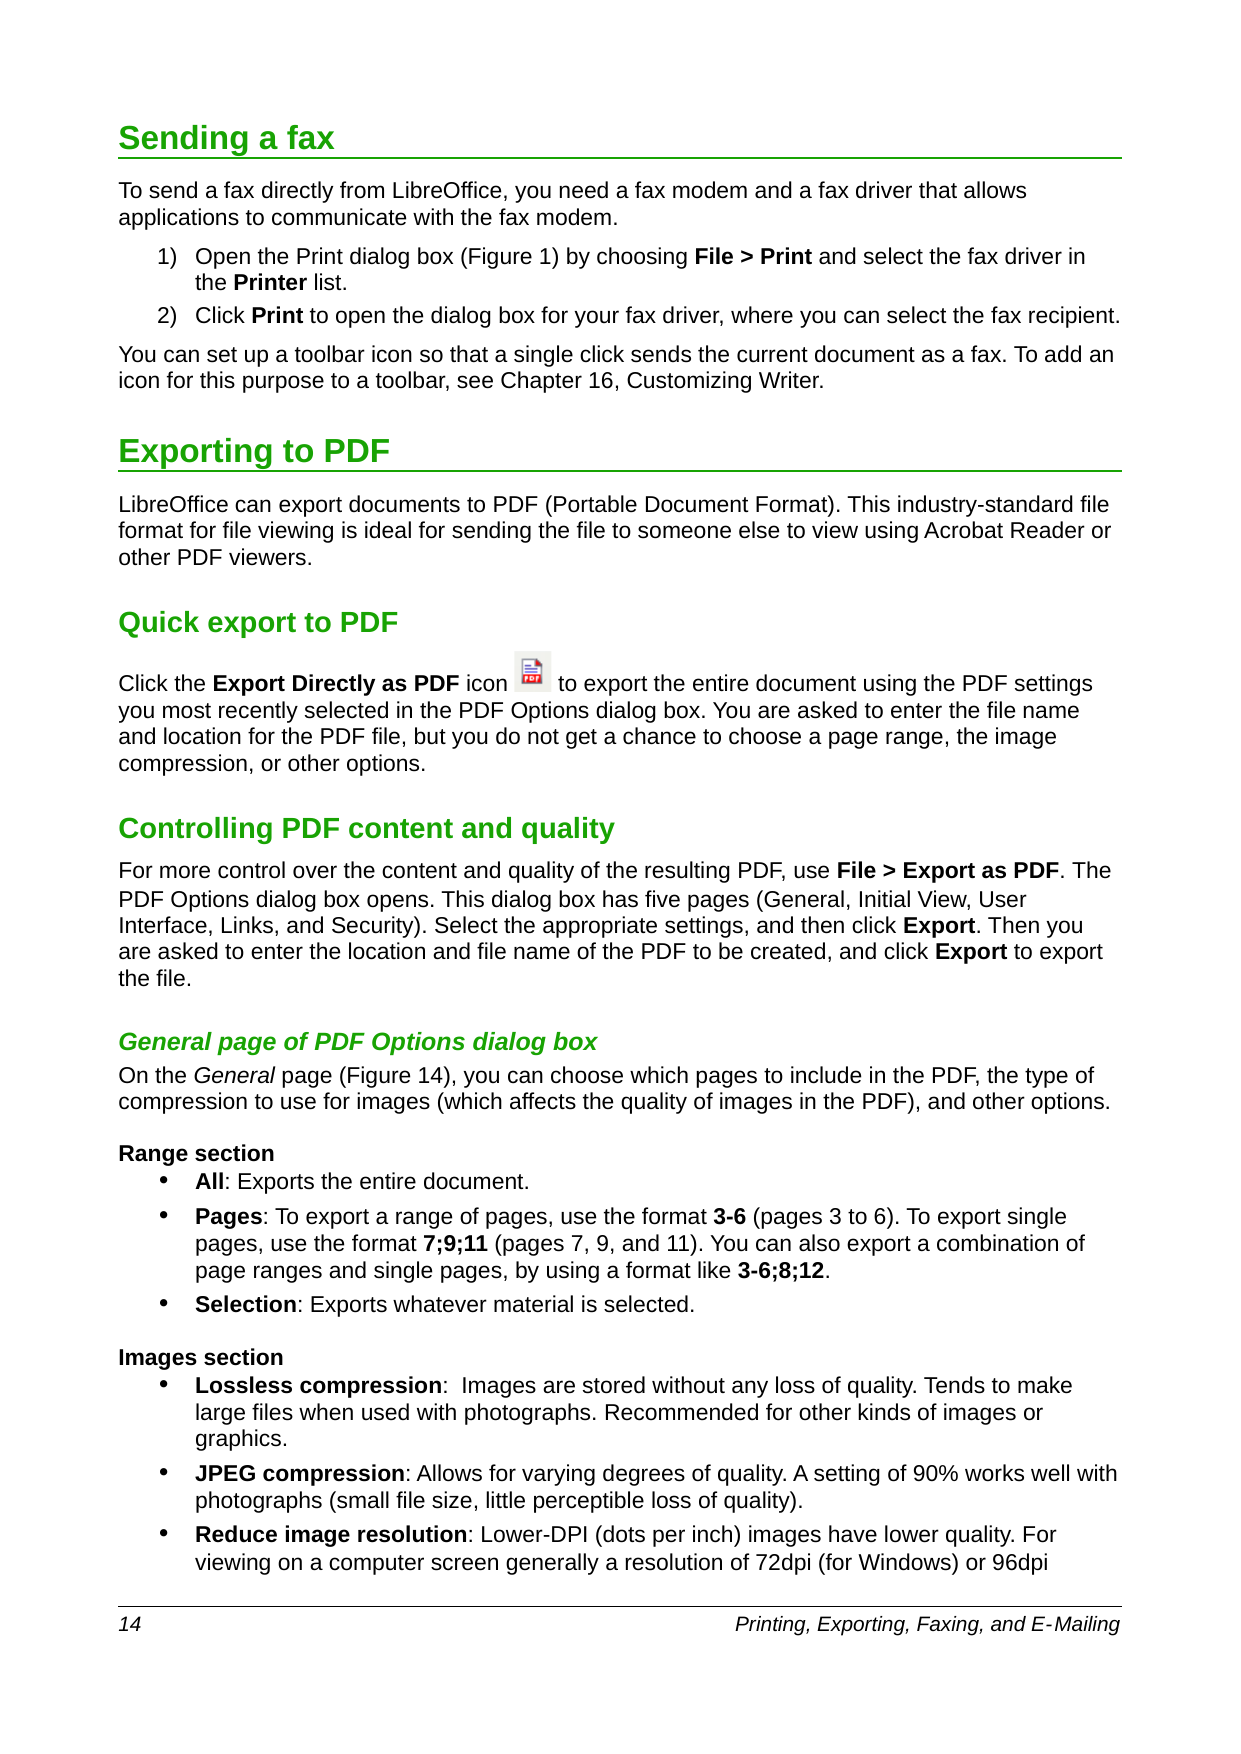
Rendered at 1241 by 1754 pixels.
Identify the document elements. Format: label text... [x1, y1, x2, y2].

list Pages: To export a range of pages, use the format 3-6 (pages 3 to 6). To export single pages, use the format 7;9;11 (pages 7, 9, and 11). You can also export a combination of page ranges and single pages, by using a format like 3-6;8;12. [156, 1201, 1122, 1283]
list Lossless compression: Images are stored without any loss of quality. Tends to make large files when used with photographs. Recommended for other kinds of images or graphics. [156, 1370, 1122, 1452]
subtitle Exporting to PDF [118, 432, 1122, 470]
list Open the Print dialog box (Figure 1) by choosing File > Print and select the fax driver in the Printer list. [177, 243, 1122, 295]
text LibreOffice can export documents to PDF (Portable Document Format). This industry-standard file format for file viewing is ideal for sending the file to someone else to view using Acrobat Reader or other PDF viewers. [118, 491, 1122, 570]
text On the General page (Figure 14), you can choose which pages to include in the PDF, the type of compression to use for images (which affects the quality of images in the PDF), and other options. [118, 1062, 1122, 1114]
list All: Exports the entire document. [156, 1166, 1122, 1195]
text Click the Export Directly as PDF icon to export the entire document using the PDF settings you most recently selected in the PDF Options dialog box. You are asked to enter the file name and location for the PDF file, but you do not get a chance to choose a page range, the image compression, or other options. [118, 651, 1122, 776]
subtitle General page of PDF Options dialog box [118, 1027, 1122, 1055]
list JPEG compression: Allows for varying degrees of quality. A setting of 90% works well with photographs (small file size, little perceptible loss of quality). [156, 1458, 1122, 1513]
list Reduce image resolution: Lower-DPI (dots per inch) images have lower quality. For viewing on a computer screen generally a resolution of 72dpi (for Windows) or 96dpi [156, 1520, 1122, 1575]
text Range section [118, 1139, 1122, 1166]
text To send a fax directly from LibreOffice, you need a fax modem and a fax driver that allows applications to communicate with the fax modem. [118, 177, 1122, 230]
subtitle Quick export to PDF [118, 606, 1122, 639]
subtitle Controlling PDF content and quality [118, 811, 1122, 845]
picture [514, 651, 552, 692]
text For more control over the content and quality of the resulting PDF, use File > Export as PDF. The PDF Options dialog box opens. This dialog box has five pages (General, Initial View, User Interface, Links, and Security). Select the appropriate settings, and then click Export. Then you are asked to enter the location and file name of the PDF to be created, and click Export to export the file. [118, 857, 1122, 991]
subtitle Sending a fax [118, 118, 1122, 157]
list Click Print to open the dialog box for your fax driver, where you can select the fax recipient. [177, 302, 1122, 328]
list You can set up a toolbar icon so that a single click sends the current document as a fax. To add an icon for this purpose to a toolbar, see Chapter 16, Customizing Writer. [118, 341, 1122, 393]
text Images section [118, 1343, 1122, 1370]
list Selection: Exports whatever material is selected. [156, 1289, 1122, 1318]
